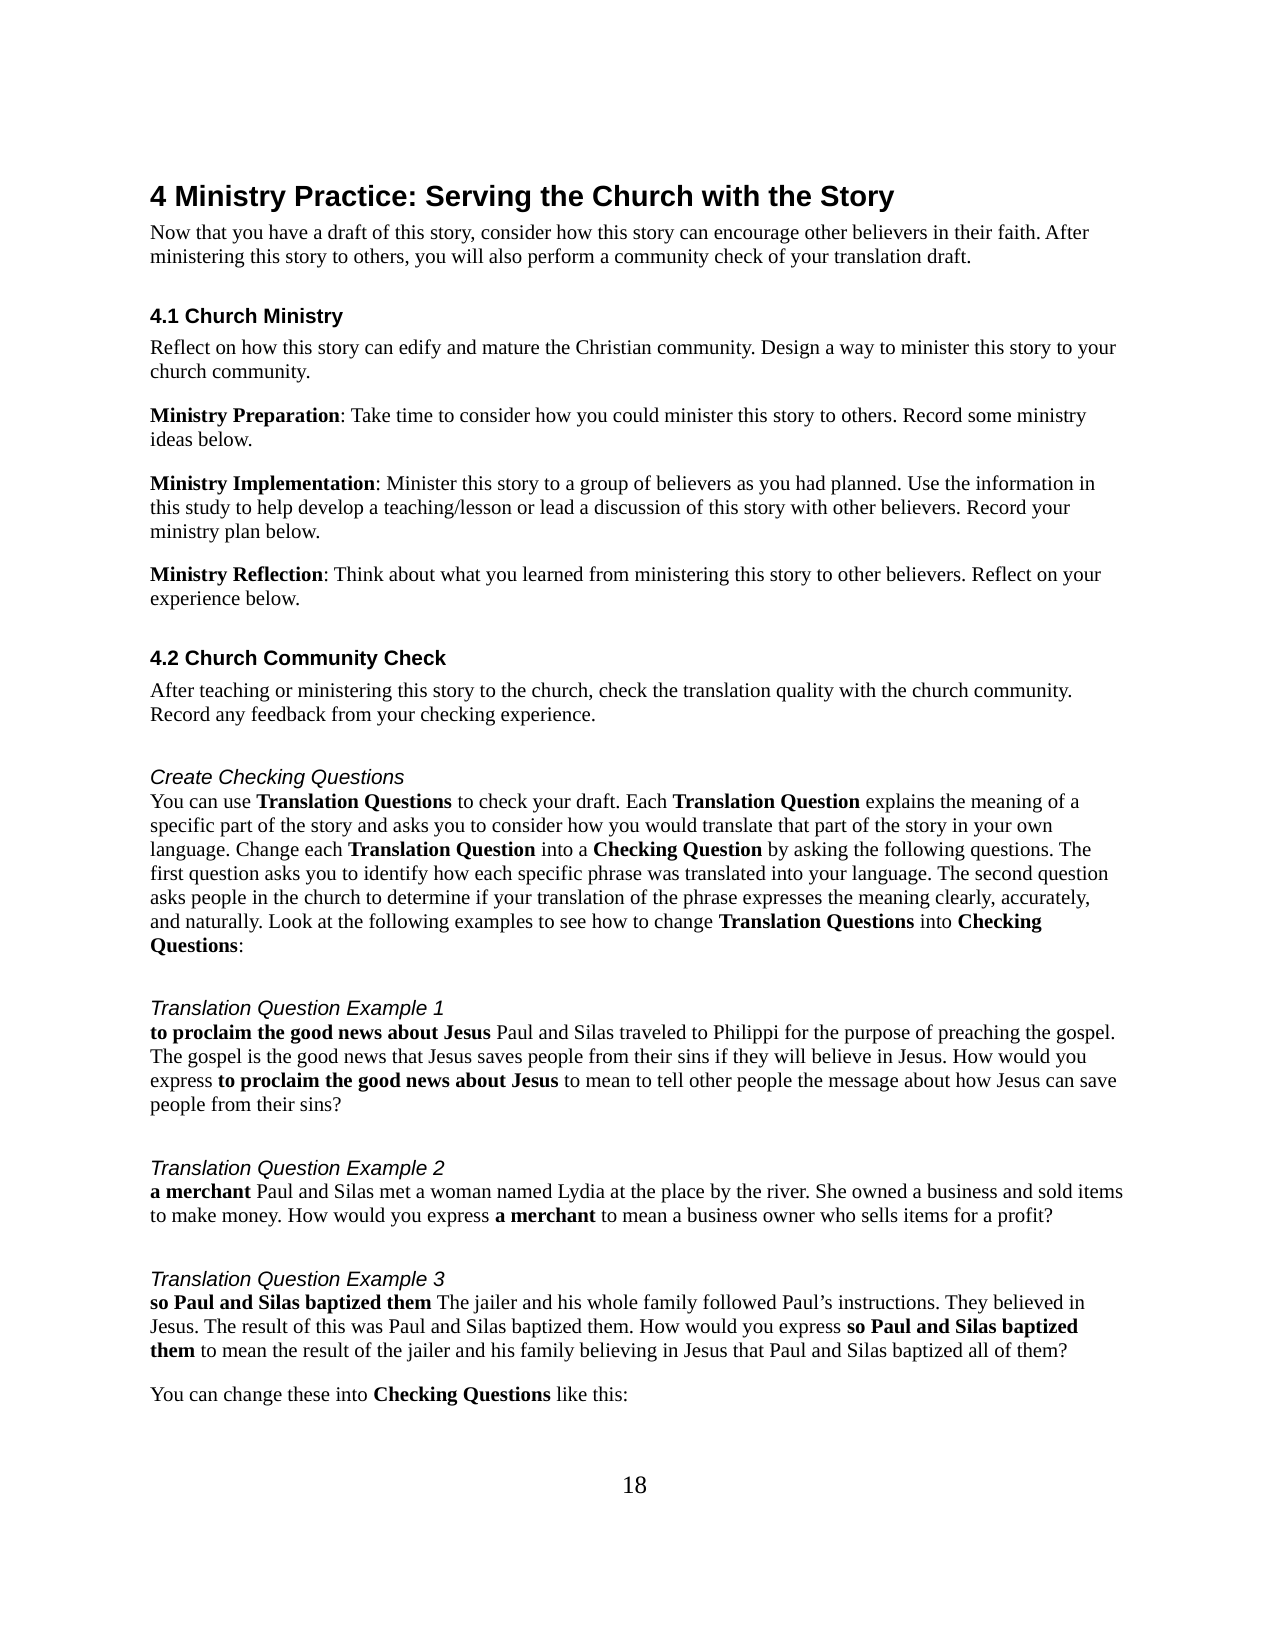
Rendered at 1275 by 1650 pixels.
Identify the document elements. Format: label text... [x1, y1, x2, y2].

text to proclaim the good news about Jesus Paul and Silas traveled to Philippi for the purpose of preaching the gospel. The gospel is the good news that Jesus saves people from their sins if they will believe in Jesus. How would you express to proclaim the good news about Jesus to mean to tell other people the message about how Jesus can save people from their sins? [150, 1020, 1125, 1116]
subtitle Translation Question Example 1 [150, 996, 1125, 1020]
text You can change these into Checking Questions like this: [150, 1382, 1125, 1406]
subtitle 4 Ministry Practice: Serving the Church with the Story [150, 179, 1125, 212]
text Ministry Reflection: Think about what you learned from ministering this story to other believers. Reflect on your experience below. [150, 562, 1125, 610]
text You can use Translation Questions to check your draft. Each Translation Question explains the meaning of a specific part of the story and asks you to consider how you would translate that part of the story in your own language. Change each Translation Question into a Checking Question by asking the following questions. The first question asks you to identify how each specific phrase was translated into your language. The second question asks people in the church to determine if your translation of the phrase expresses the meaning clearly, accurately, and naturally. Look at the following examples to see how to change Translation Questions into Checking Questions: [150, 789, 1125, 957]
text Ministry Implementation: Minister this story to a group of believers as you had planned. Use the information in this study to help develop a teaching/lesson or lead a discussion of this story with other believers. Record your ministry plan below. [150, 471, 1125, 543]
subtitle 4.1 Church Ministry [150, 304, 1125, 328]
text Ministry Preparation: Take time to consider how you could minister this story to others. Record some ministry ideas below. [150, 403, 1125, 451]
text After teaching or ministering this story to the church, check the translation quality with the church community. Record any feedback from your checking experience. [150, 678, 1125, 726]
subtitle Translation Question Example 3 [150, 1266, 1125, 1290]
text so Paul and Silas baptized them The jailer and his whole family followed Paul’s instructions. They believed in Jesus. The result of this was Paul and Silas baptized them. How would you express so Paul and Silas baptized them to mean the result of the jailer and his family believing in Jesus that Paul and Silas baptized all of them? [150, 1290, 1125, 1362]
text a merchant Paul and Silas met a woman named Lydia at the place by the river. She owned a business and sold items to make money. How would you express a merchant to mean a business owner who sells items for a profit? [150, 1179, 1125, 1227]
subtitle 4.2 Church Community Check [150, 646, 1125, 670]
text Reflect on how this story can edify and mature the Christian community. Design a way to minister this story to your church community. [150, 335, 1125, 383]
subtitle Create Checking Questions [150, 765, 1125, 789]
text Now that you have a draft of this story, consider how this story can encourage other believers in their faith. After ministering this story to others, you will also perform a community check of your translation draft. [150, 220, 1125, 268]
subtitle Translation Question Example 2 [150, 1155, 1125, 1179]
